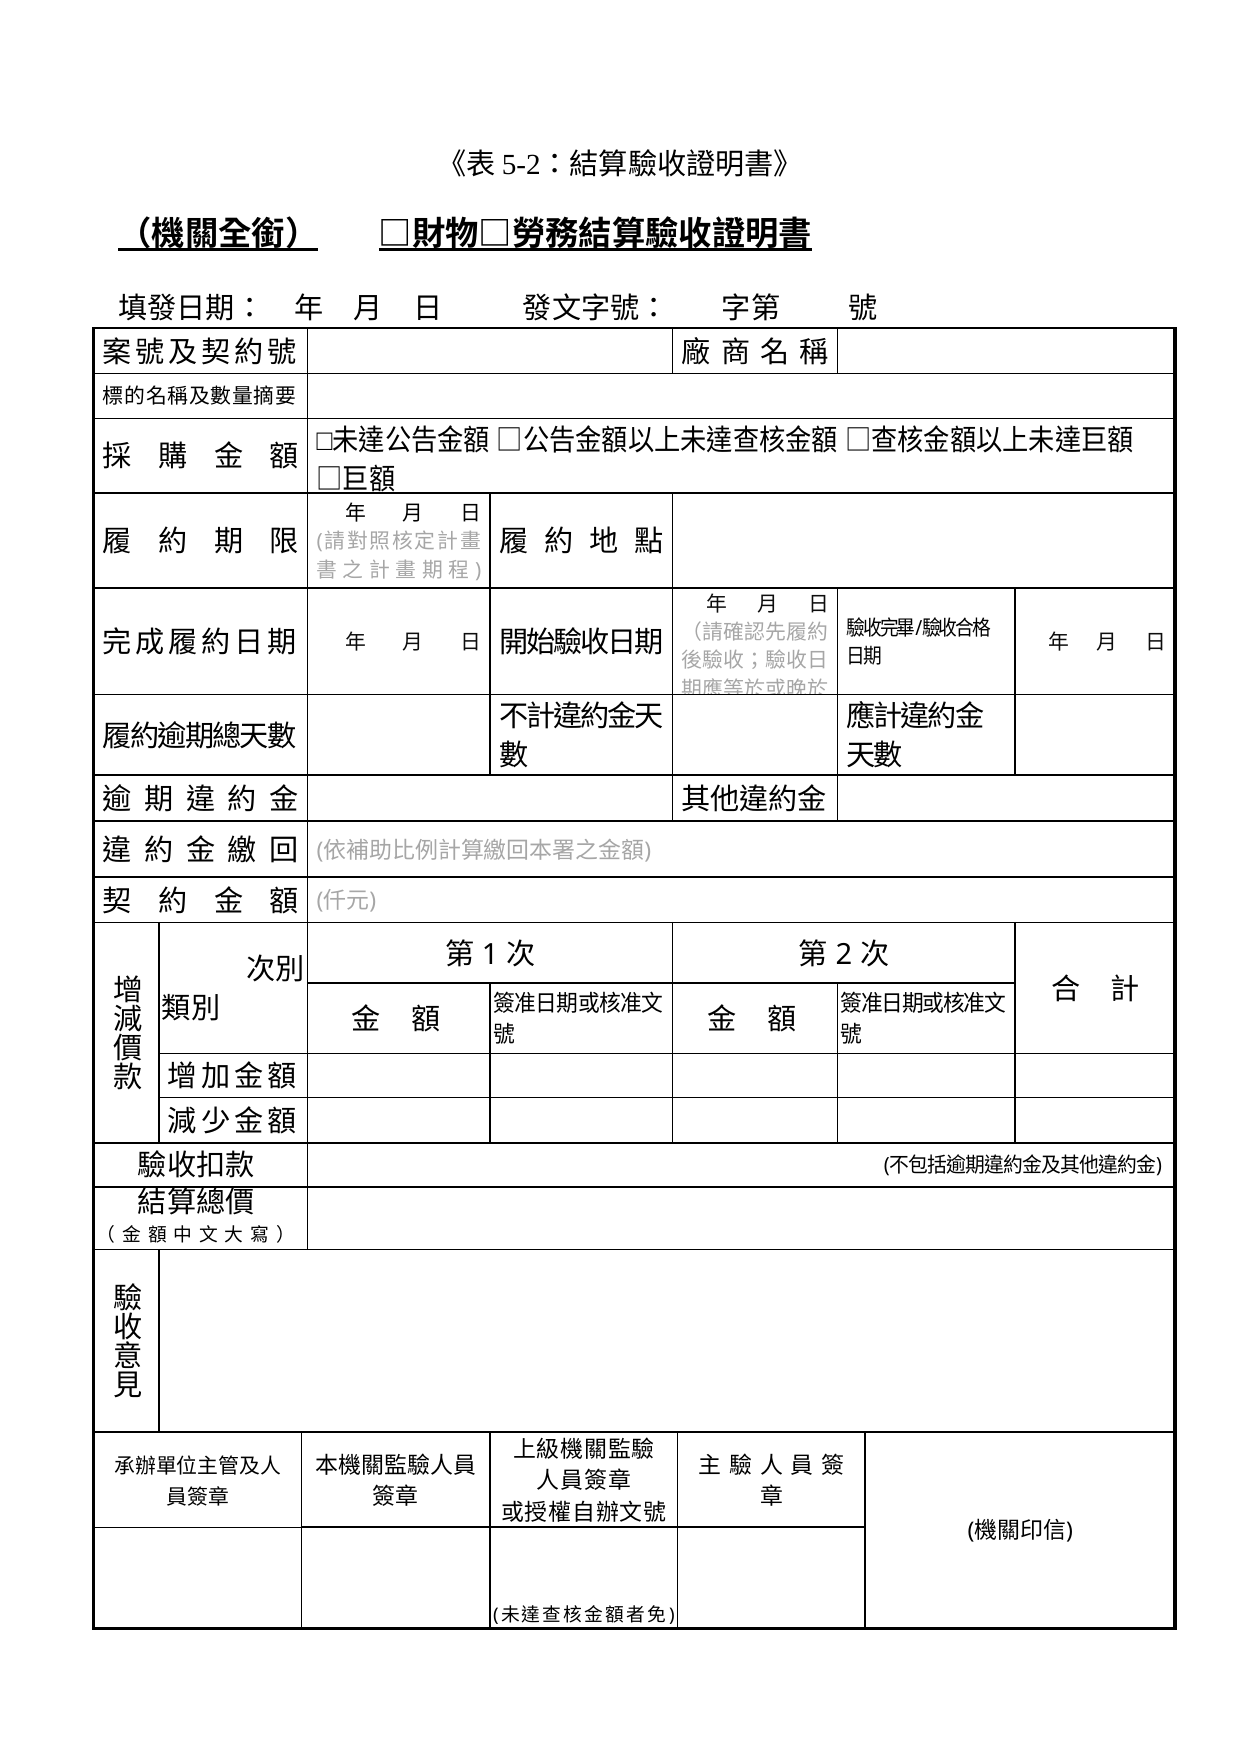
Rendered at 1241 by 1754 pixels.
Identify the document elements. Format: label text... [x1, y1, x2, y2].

table_cell [491, 1098, 672, 1142]
table_cell [308, 374, 1173, 417]
table_cell 履約地點 [491, 494, 672, 587]
table_header [838, 329, 1173, 373]
table_cell 違約金繳回 [95, 822, 307, 876]
table_cell [308, 1188, 1173, 1249]
text 《表5-2：結算驗收證明書》 [118, 118, 1122, 189]
table_cell (依補助比例計算繳回本署之金額) [308, 822, 1173, 876]
table_cell [308, 1098, 489, 1142]
table_cell 年 月 日 (請對照核定計畫書之計畫期程) [308, 494, 489, 587]
table_cell 標的名稱及數量摘要 [95, 374, 307, 417]
table_cell [308, 776, 672, 820]
table_cell [1016, 1098, 1173, 1142]
table_cell 開始驗收日期 [491, 589, 672, 693]
table_cell 簽准日期或核准文號 [838, 984, 1014, 1052]
table_cell (機關印信) [866, 1433, 1173, 1627]
table_cell [1016, 695, 1173, 774]
table_header 案號及契約號 [95, 329, 307, 373]
table_cell 減少金額 [160, 1098, 307, 1142]
table_cell [838, 1054, 1014, 1097]
table_cell 完成履約日期 [95, 589, 307, 693]
table_cell 金 額 [673, 984, 837, 1052]
table_cell [160, 1250, 1173, 1431]
table_cell 上級機關監驗人員簽章 或授權自辦文號 [491, 1433, 677, 1526]
table_cell 結算總價 （金額中文大寫） [95, 1188, 307, 1249]
table_cell 第 2 次 [673, 923, 1014, 982]
text 填發日期： 年 月 日 發文字號： 字第 號 [118, 285, 1181, 327]
table_cell 簽准日期或核准文號 [491, 984, 672, 1052]
table_cell [673, 494, 1173, 587]
table_cell 增加金額 [160, 1054, 307, 1097]
table_cell 合 計 [1016, 923, 1173, 1052]
table_cell 本機關監驗人員簽章 [302, 1433, 489, 1526]
table_cell 第 1 次 [308, 923, 672, 982]
table_cell 驗收扣款 [95, 1144, 307, 1186]
table_cell [95, 1528, 301, 1627]
table_cell 逾期違約金 [95, 776, 307, 820]
table_cell 其他違約金 [673, 776, 837, 820]
table_cell [308, 695, 489, 774]
table_cell [673, 1098, 837, 1142]
table_header 廠商名稱 [673, 329, 837, 373]
table_cell 年 月 日 [308, 589, 489, 693]
table_cell [1016, 1054, 1173, 1097]
table_cell 應計違約金天數 [838, 695, 1014, 774]
table_cell 驗收完畢/驗收合格日期 [838, 589, 1014, 693]
table_cell 採購金額 [95, 419, 307, 492]
table_header [308, 329, 672, 373]
table_cell 承辦單位主管及人員簽章 [95, 1433, 301, 1526]
table_cell [673, 695, 837, 774]
table_cell 履約逾期總天數 [95, 695, 307, 774]
table_cell 契約金額 [95, 878, 307, 922]
table_cell □未達公告金額 □公告金額以上未達查核金額 □查核金額以上未達巨額 □巨額 [308, 419, 1173, 492]
table_cell 年 月 日 （請確認先履約後驗收；驗收日期應等於或晚於履約日期） [673, 589, 837, 693]
table_cell 驗收意見 [95, 1250, 158, 1431]
table_cell [308, 1054, 489, 1097]
table_cell [302, 1528, 489, 1627]
table_cell 不計違約金天數 [491, 695, 672, 774]
table_cell (不包括逾期違約金及其他違約金) [308, 1144, 1173, 1186]
table_cell 金 額 [308, 984, 489, 1052]
table_cell [673, 1054, 837, 1097]
table_cell [678, 1528, 864, 1627]
table_cell [491, 1054, 672, 1097]
table_cell 次別 類別 [160, 923, 307, 1052]
table_cell 增減價款 [95, 923, 158, 1142]
table_cell 年 月 日 [1016, 589, 1173, 693]
table_cell 履約期限 [95, 494, 307, 587]
table_cell 主 驗 人 員 簽 章 [678, 1433, 864, 1526]
table_cell (仟元) [308, 878, 1173, 922]
table_cell [838, 1098, 1014, 1142]
table_cell (未達查核金額者免) [491, 1528, 677, 1627]
text （機關全銜） □財物□勞務結算驗收證明書 [118, 189, 1122, 260]
table_cell [838, 776, 1173, 820]
